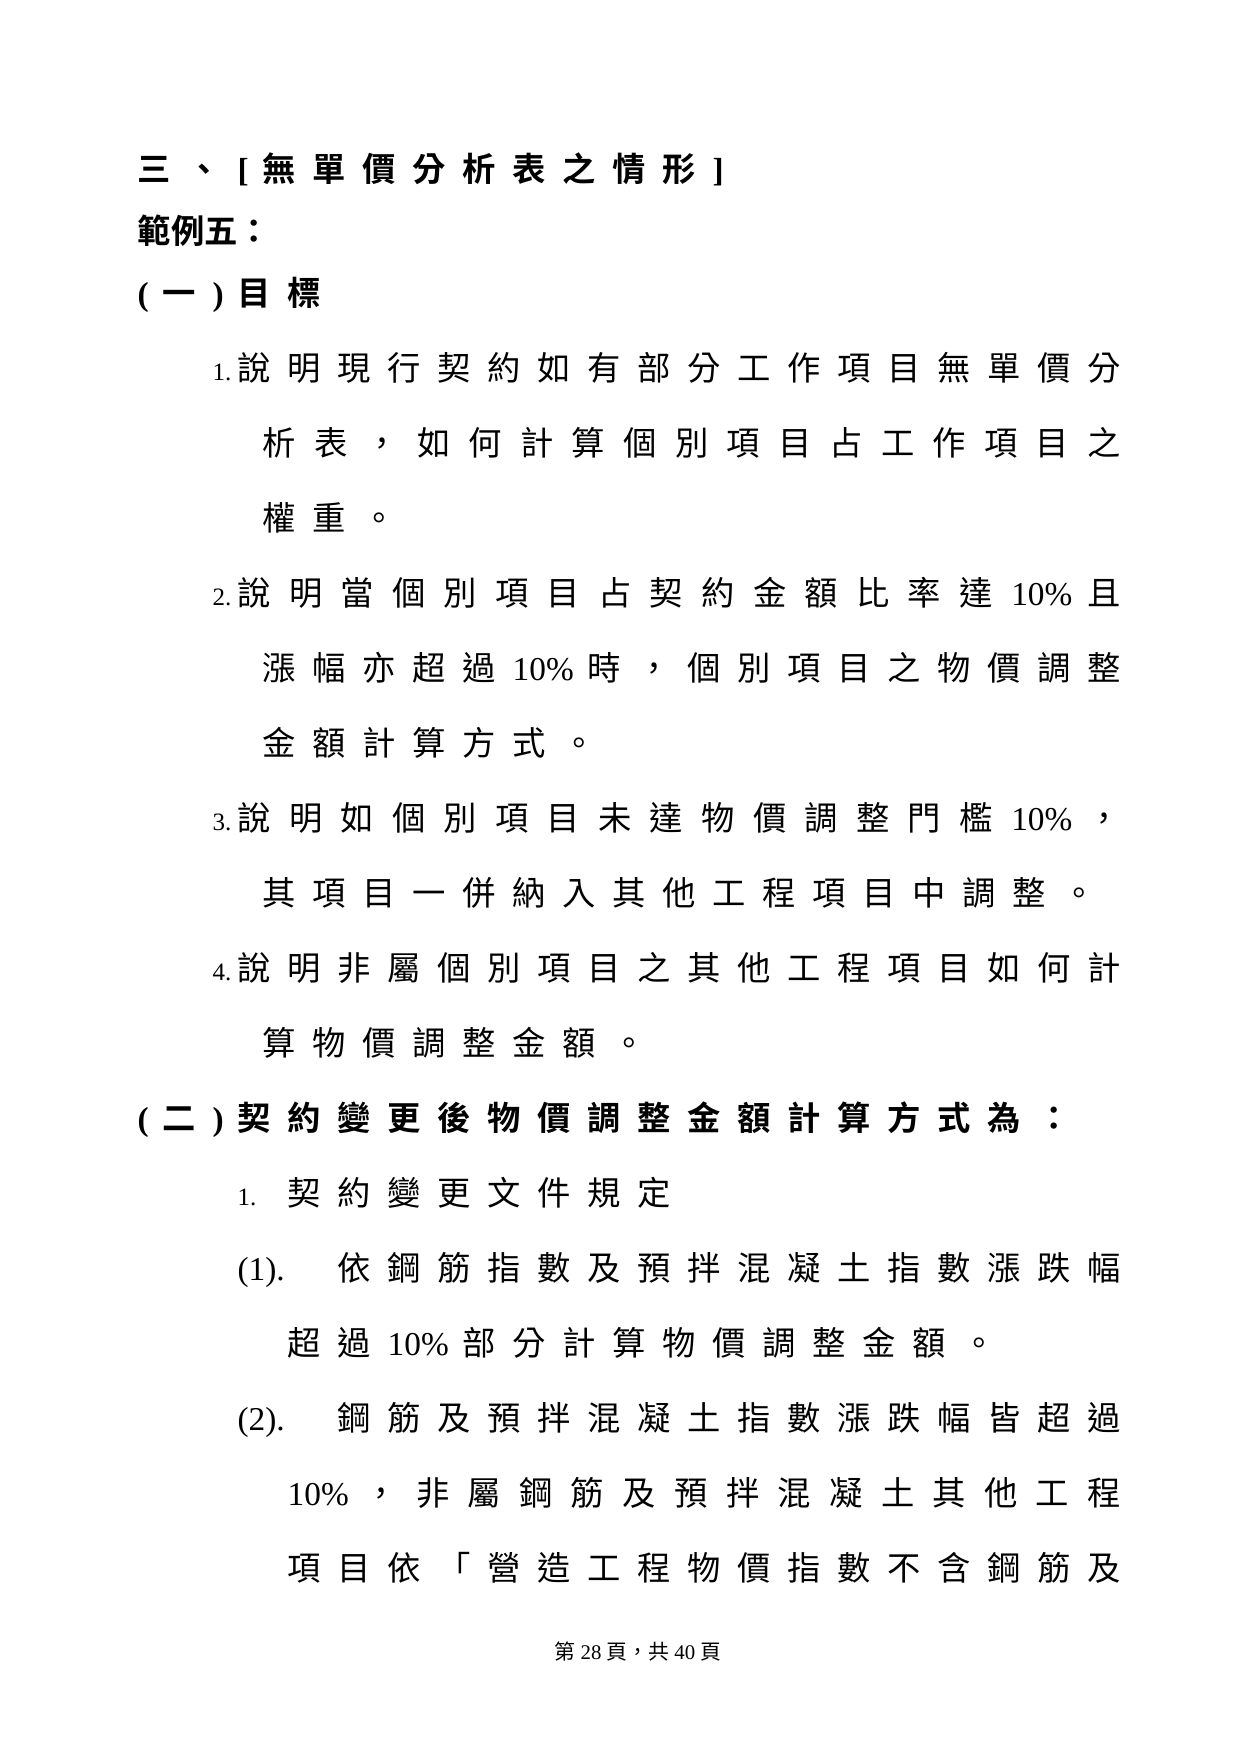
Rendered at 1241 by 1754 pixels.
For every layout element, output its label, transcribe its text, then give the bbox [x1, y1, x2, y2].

list 說明當個別項目占契約金額比率達10%且漲幅亦超過10%時，個別項目之物價調整金額計算方式。 [212, 553, 1137, 778]
list 契約變更文件規定 [219, 1153, 1137, 1228]
list 鋼筋及預拌混凝土指數漲跌幅皆超過10%，非屬鋼筋及預拌混凝土其他工程項目依「營造工程物價指數不含鋼筋及 [219, 1378, 1137, 1603]
list 目標 [137, 253, 1137, 328]
list 依鋼筋指數及預拌混凝土指數漲跌幅超過10%部分計算物價調整金額。 [219, 1228, 1137, 1378]
subtitle 範例五： [137, 205, 1137, 253]
list 說明現行契約如有部分工作項目無單價分析表，如何計算個別項目占工作項目之權重。 [212, 328, 1137, 553]
list 契約變更後物價調整金額計算方式為： [137, 1078, 1137, 1153]
subtitle 三、[無單價分析表之情形] [137, 130, 1137, 205]
list 說明非屬個別項目之其他工程項目如何計算物價調整金額。 [212, 928, 1137, 1078]
list 說明如個別項目未達物價調整門檻10%，其項目一併納入其他工程項目中調整。 [212, 778, 1137, 928]
